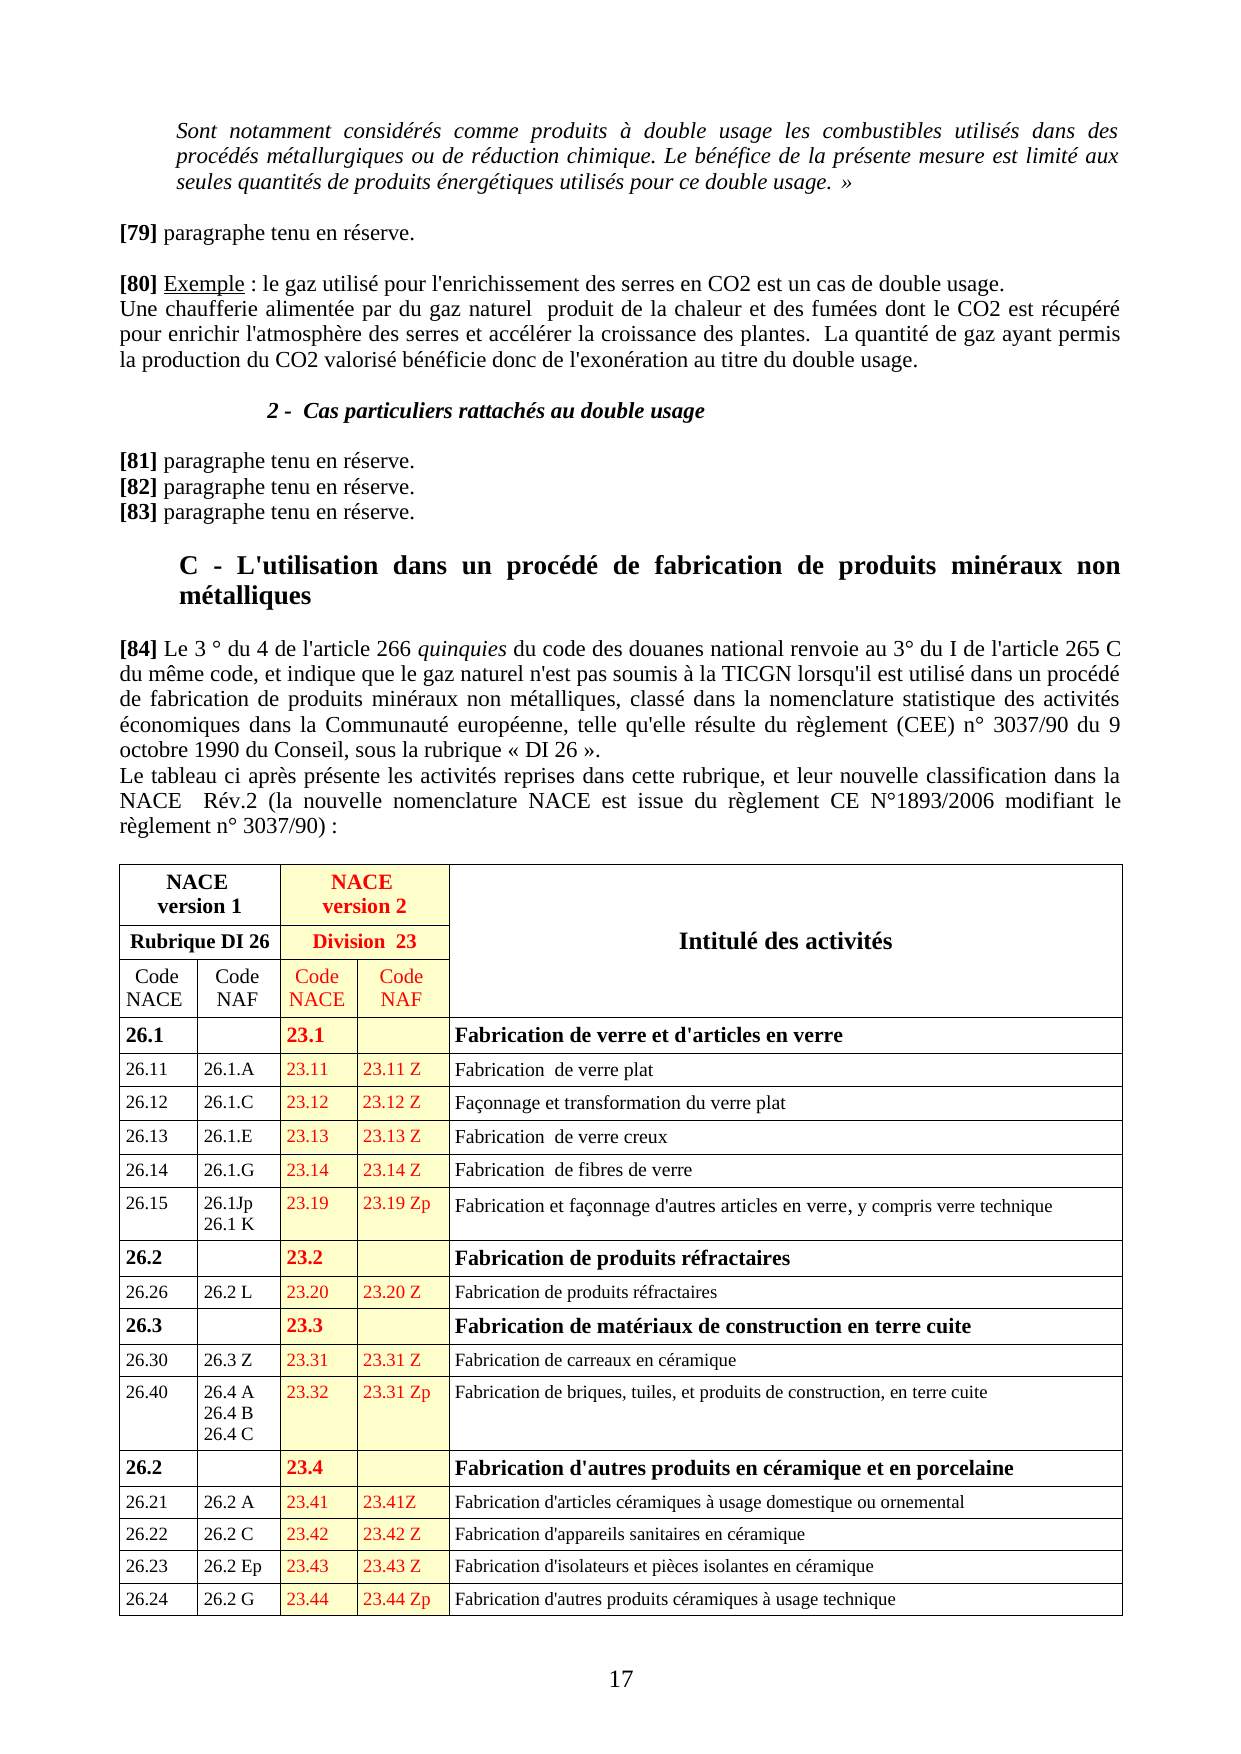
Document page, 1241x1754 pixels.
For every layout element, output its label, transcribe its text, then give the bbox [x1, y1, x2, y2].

text [83] paragraphe tenu en réserve. [119, 499, 1122, 525]
table_header NACE version 2 [281, 865, 449, 924]
table_cell Fabrication de produits réfractaires [450, 1277, 1122, 1308]
table_cell 23.43 Z [358, 1551, 449, 1583]
table_cell 23.11 [281, 1054, 357, 1086]
table_cell Code NACE [120, 960, 197, 1017]
table_cell 23.43 [281, 1551, 357, 1583]
table_cell Fabrication d'appareils sanitaires en céramique [450, 1519, 1122, 1550]
table_cell [358, 1018, 449, 1053]
table_cell Façonnage et transformation du verre plat [450, 1087, 1122, 1120]
table_cell 26.2 [120, 1451, 197, 1486]
table_cell 26.14 [120, 1155, 197, 1187]
table_cell [358, 1241, 449, 1276]
table_cell 23.13 Z [358, 1121, 449, 1153]
table_cell [198, 1018, 280, 1053]
text [79] paragraphe tenu en réserve. [119, 220, 1122, 245]
table_cell 26.1 [120, 1018, 197, 1053]
table_cell 23.44 Zp [358, 1584, 449, 1615]
table_cell 23.12 Z [358, 1087, 449, 1120]
table_cell 26.11 [120, 1054, 197, 1086]
table_cell 26.1Jp 26.1 K [198, 1188, 280, 1240]
table_cell 23.41Z [358, 1487, 449, 1518]
table_cell 23.11 Z [358, 1054, 449, 1086]
table_cell 26.3 Z [198, 1345, 280, 1376]
table_cell Fabrication d'articles céramiques à usage domestique ou ornemental [450, 1487, 1122, 1518]
text Le tableau ci après présente les activités reprises dans cette rubrique, et leur nouvelle classification dans la NACE Rév.2 (la nouvelle nomenclature NACE est issue du règlement CE N°1893/2006 modifiant le règlement n° 3037/90) : [119, 763, 1122, 839]
text [82] paragraphe tenu en réserve. [119, 474, 1122, 499]
table_cell 26.2 C [198, 1519, 280, 1550]
table_cell Fabrication de verre plat [450, 1054, 1122, 1086]
table_cell Fabrication d'autres produits céramiques à usage technique [450, 1584, 1122, 1615]
table_cell 26.2 G [198, 1584, 280, 1615]
table_cell 23.19 [281, 1188, 357, 1240]
table_cell Code NAF [358, 960, 449, 1017]
table_cell 23.14 [281, 1155, 357, 1187]
table_cell Fabrication de fibres de verre [450, 1155, 1122, 1187]
table_cell 23.19 Zp [358, 1188, 449, 1240]
table_cell 23.2 [281, 1241, 357, 1276]
table_cell Fabrication de briques, tuiles, et produits de construction, en terre cuite [450, 1377, 1122, 1450]
table_cell Fabrication d'isolateurs et pièces isolantes en céramique [450, 1551, 1122, 1583]
table_cell 26.1.E [198, 1121, 280, 1153]
table_cell 26.12 [120, 1087, 197, 1120]
table_cell 26.3 [120, 1309, 197, 1344]
table_cell 23.44 [281, 1584, 357, 1615]
table_cell 26.2 [120, 1241, 197, 1276]
table_cell 26.1.A [198, 1054, 280, 1086]
table_cell 26.23 [120, 1551, 197, 1583]
table_cell 23.42 [281, 1519, 357, 1550]
table_cell 26.15 [120, 1188, 197, 1240]
table_cell 23.31 Zp [358, 1377, 449, 1450]
table_cell 23.42 Z [358, 1519, 449, 1550]
table_cell 23.32 [281, 1377, 357, 1450]
table_cell 23.1 [281, 1018, 357, 1053]
table_cell Fabrication de carreaux en céramique [450, 1345, 1122, 1376]
table_cell [198, 1451, 280, 1486]
table_cell 23.20 [281, 1277, 357, 1308]
table_cell Division 23 [281, 926, 449, 959]
table_cell 26.2 A [198, 1487, 280, 1518]
table_cell [198, 1241, 280, 1276]
table_cell Fabrication de verre et d'articles en verre [450, 1018, 1122, 1053]
table_cell 23.3 [281, 1309, 357, 1344]
text [80] Exemple : le gaz utilisé pour l'enrichissement des serres en CO2 est un cas de double usage. [119, 271, 1122, 296]
table_cell 23.41 [281, 1487, 357, 1518]
table_cell 26.21 [120, 1487, 197, 1518]
table_cell 23.4 [281, 1451, 357, 1486]
table_cell 26.22 [120, 1519, 197, 1550]
table_cell Code NACE [281, 960, 357, 1017]
text [84] Le 3 ° du 4 de l'article 266 quinquies du code des douanes national renvoie au 3° du I de l'article 265 C du même code, et indique que le gaz naturel n'est pas soumis à la TICGN lorsqu'il est utilisé dans un procédé de fabrication de produits minéraux non métalliques, classé dans la nomenclature statistique des activités économiques dans la Communauté européenne, telle qu'elle résulte du règlement (CEE) n° 3037/90 du 9 octobre 1990 du Conseil, sous la rubrique « DI 26 ». [119, 636, 1122, 763]
table_cell [198, 1309, 280, 1344]
table_cell Fabrication d'autres produits en céramique et en porcelaine [450, 1451, 1122, 1486]
table_header Intitulé des activités [450, 865, 1122, 1017]
table_cell 26.1.C [198, 1087, 280, 1120]
table_cell 23.31 [281, 1345, 357, 1376]
table_cell 26.24 [120, 1584, 197, 1615]
text C - L'utilisation dans un procédé de fabrication de produits minéraux non métalliques [179, 550, 1122, 610]
text 2 - Cas particuliers rattachés au double usage [119, 398, 1122, 423]
text [81] paragraphe tenu en réserve. [119, 448, 1122, 474]
table_cell 26.4 A 26.4 B 26.4 C [198, 1377, 280, 1450]
table_cell Fabrication et façonnage d'autres articles en verre, y compris verre technique [450, 1188, 1122, 1240]
table_cell 26.40 [120, 1377, 197, 1450]
table_cell Fabrication de matériaux de construction en terre cuite [450, 1309, 1122, 1344]
table_cell 26.26 [120, 1277, 197, 1308]
table_cell 23.20 Z [358, 1277, 449, 1308]
text Une chaufferie alimentée par du gaz naturel produit de la chaleur et des fumées dont le CO2 est récupéré pour enrichir l'atmosphère des serres et accélérer la croissance des plantes. La quantité de gaz ayant permis la production du CO2 valorisé bénéficie donc de l'exonération au titre du double usage. [119, 296, 1122, 372]
table_cell Fabrication de verre creux [450, 1121, 1122, 1153]
table_cell 26.2 Ep [198, 1551, 280, 1583]
table_header NACE version 1 [120, 865, 280, 924]
table_cell [358, 1451, 449, 1486]
table_cell 26.2 L [198, 1277, 280, 1308]
table_cell 26.30 [120, 1345, 197, 1376]
table_cell 26.1.G [198, 1155, 280, 1187]
table_cell [358, 1309, 449, 1344]
table_cell 23.14 Z [358, 1155, 449, 1187]
table_cell 23.12 [281, 1087, 357, 1120]
table_cell Code NAF [198, 960, 280, 1017]
text Sont notamment considérés comme produits à double usage les combustibles utilisés dans des procédés métallurgiques ou de réduction chimique. Le bénéfice de la présente mesure est limité aux seules quantités de produits énergétiques utilisés pour ce double usage. » [176, 118, 1122, 194]
table_cell Fabrication de produits réfractaires [450, 1241, 1122, 1276]
table_cell 23.13 [281, 1121, 357, 1153]
table_cell 26.13 [120, 1121, 197, 1153]
table_cell 23.31 Z [358, 1345, 449, 1376]
table_cell Rubrique DI 26 [120, 926, 280, 959]
